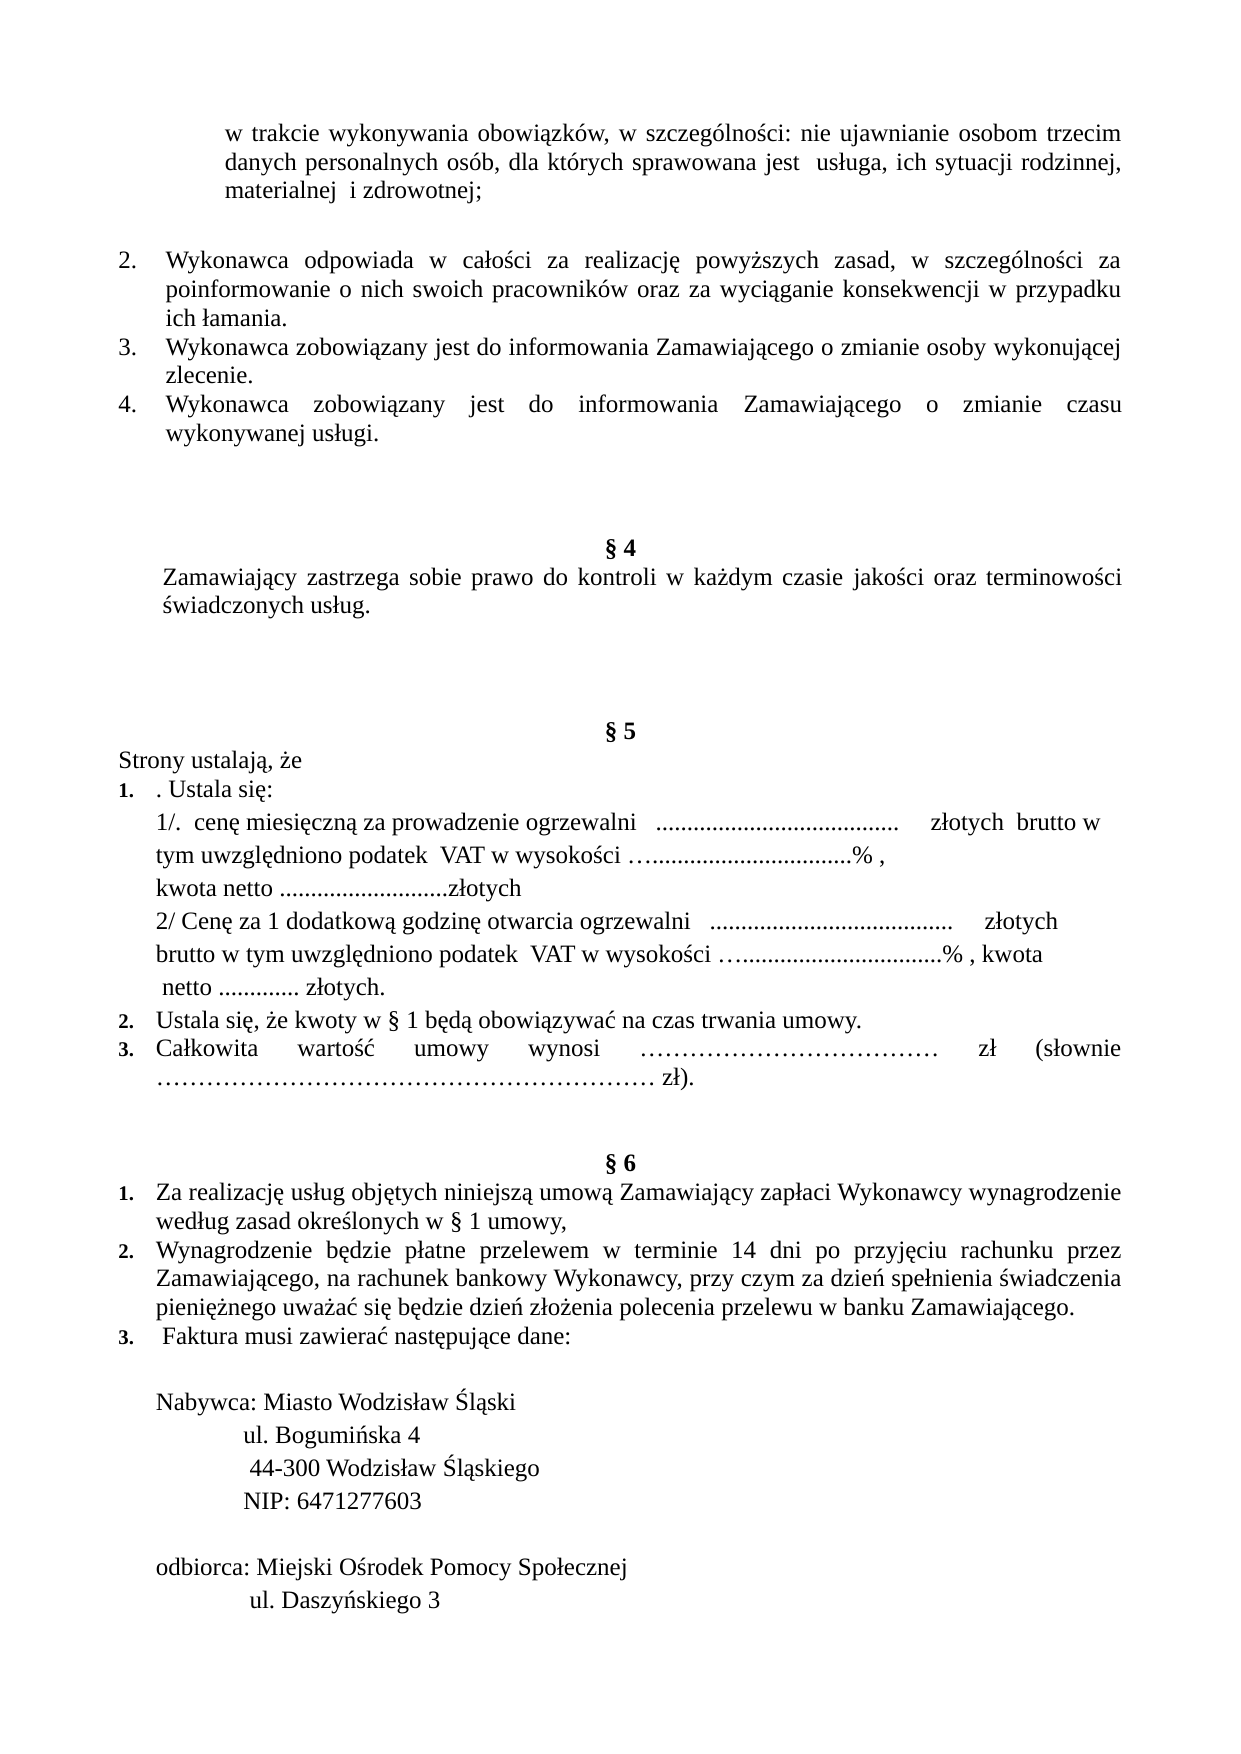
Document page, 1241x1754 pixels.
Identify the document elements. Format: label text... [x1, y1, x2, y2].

list odbiorca: Miejski Ośrodek Pomocy Społecznej [118, 1552, 1122, 1581]
list Ustala się, że kwoty w § 1 będą obowiązywać na czas trwania umowy. [118, 1005, 1122, 1033]
list Wykonawca zobowiązany jest do informowania Zamawiającego o zmianie osoby wykonującej zlecenie. [118, 332, 1122, 389]
list 44-300 Wodzisław Śląskiego [118, 1453, 1122, 1482]
text § 4 [118, 533, 1122, 562]
list Za realizację usług objętych niniejszą umową Zamawiający zapłaci Wykonawcy wynagrodzenie według zasad określonych w § 1 umowy, [118, 1177, 1122, 1235]
list Zamawiający zastrzega sobie prawo do kontroli w każdym czasie jakości oraz terminowości świadczonych usług. [125, 562, 1122, 619]
list Wynagrodzenie będzie płatne przelewem w terminie 14 dni po przyjęciu rachunku przez Zamawiającego, na rachunek bankowy Wykonawcy, przy czym za dzień spełnienia świadczenia pieniężnego uważać się będzie dzień złożenia polecenia przelewu w banku Zamawiającego. [118, 1235, 1122, 1321]
text brutto w tym uwzględniono podatek VAT w wysokości …................................% , kwota [118, 939, 1122, 967]
list kwota netto ...........................złotych [118, 873, 1122, 901]
text § 6 [118, 1148, 1122, 1177]
list Wykonawca odpowiada w całości za realizację powyższych zasad, w szczególności za poinformowanie o nich swoich pracowników oraz za wyciąganie konsekwencji w przypadku ich łamania. [118, 246, 1122, 332]
list . Ustala się: 1/. cenę miesięczną za prowadzenie ogrzewalni ....................................... złotych brutto w tym uwzględniono podatek VAT w wysokości …................................% , [118, 774, 1122, 868]
text netto ............. złotych. [118, 972, 1122, 1001]
list Faktura musi zawierać następujące dane: [118, 1321, 1122, 1383]
list w trakcie wykonywania obowiązków, w szczególności: nie ujawnianie osobom trzecim danych personalnych osób, dla których sprawowana jest usługa, ich sytuacji rodzinnej, materialnej i zdrowotnej; [177, 118, 1122, 204]
text § 5 [118, 716, 1122, 745]
text 2/ Cenę za 1 dodatkową godzinę otwarcia ogrzewalni ....................................... złotych [118, 906, 1122, 934]
list Nabywca: Miasto Wodzisław Śląski [118, 1387, 1122, 1416]
list NIP: 6471277603 [118, 1486, 1122, 1515]
list Całkowita wartość umowy wynosi ……………………………… zł (słownie …………………………………………………… zł). [118, 1033, 1122, 1091]
text Strony ustalają, że [118, 745, 1122, 774]
list ul. Bogumińska 4 [118, 1420, 1122, 1449]
list ul. Daszyńskiego 3 [118, 1585, 1122, 1614]
list Wykonawca zobowiązany jest do informowania Zamawiającego o zmianie czasu wykonywanej usługi. [118, 389, 1122, 447]
